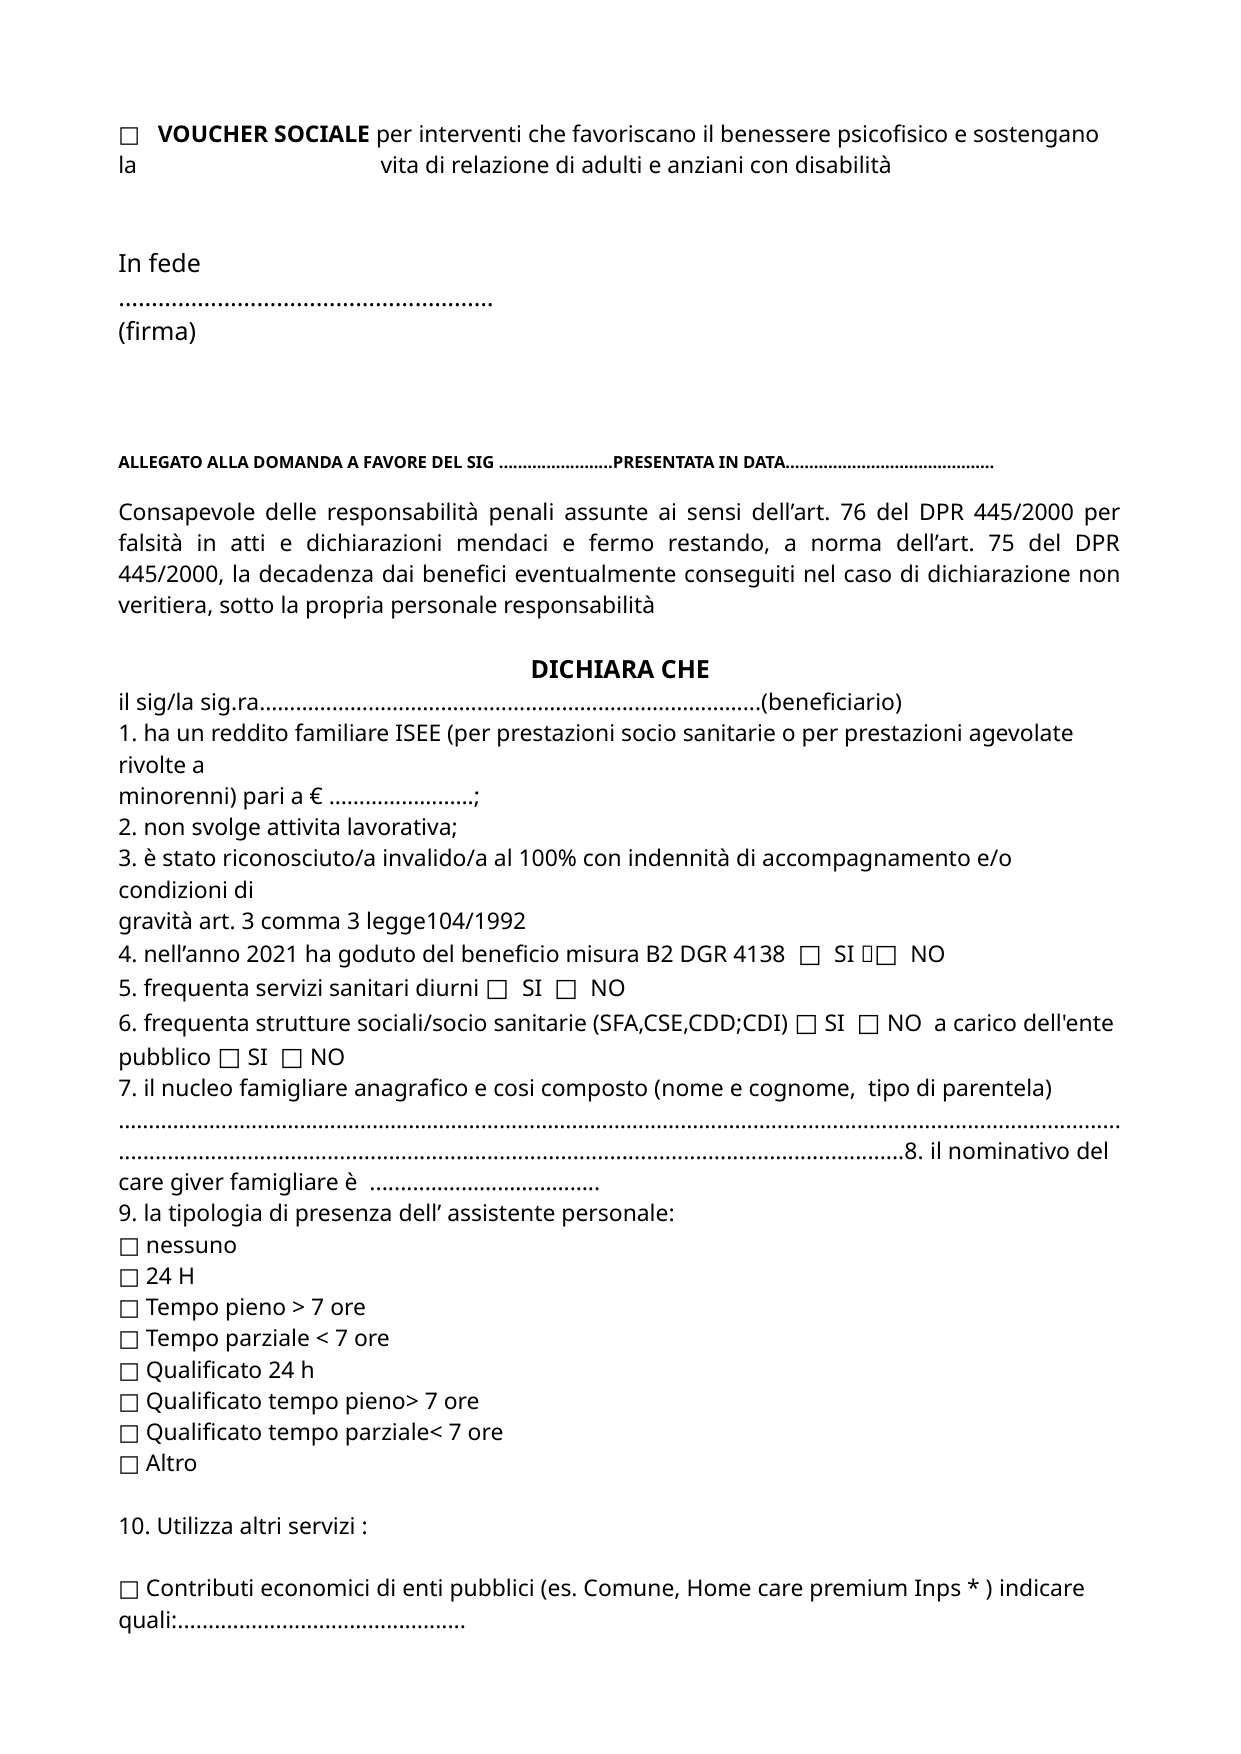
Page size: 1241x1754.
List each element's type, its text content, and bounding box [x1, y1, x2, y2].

text 6. frequenta strutture sociali/socio sanitarie (SFA,CSE,CDD;CDI) □ SI □ NO a carico dell'ente pubblico □ SI □ NO [118, 1004, 1122, 1072]
text 7. il nucleo famigliare anagrafico e cosi composto (nome e cognome, tipo di parentela) [118, 1072, 1122, 1103]
text minorenni) pari a € ……………………; [118, 780, 1122, 811]
text □ Altro [118, 1447, 1122, 1478]
text In fede [118, 246, 1122, 280]
text (firma) [118, 314, 1122, 348]
text ALLEGATO ALLA DOMANDA A FAVORE DEL SIG ….....................PRESENTATA IN DATA............................................ [118, 450, 1122, 473]
text □ Qualificato 24 h [118, 1353, 1122, 1385]
text □ Tempo pieno > 7 ore [118, 1291, 1122, 1322]
text □ nessuno [118, 1228, 1122, 1260]
text Consapevole delle responsabilità penali assunte ai sensi dell’art. 76 del DPR 445/2000 per falsità in atti e dichiarazioni mendaci e fermo restando, a norma dell’art. 75 del DPR 445/2000, la decadenza dai benefici eventualmente conseguiti nel caso di dichiarazione non veritiera, sotto la propria personale responsabilità [118, 496, 1122, 621]
text □ VOUCHER SOCIALE per interventi che favoriscano il benessere psicofisico e sostengano la vita di relazione di adulti e anziani con disabilità [118, 118, 1122, 181]
text ………………………………………………… [118, 280, 1122, 314]
text 3. è stato riconosciuto/a invalido/a al 100% con indennità di accompagnamento e/o condizioni di [118, 842, 1122, 905]
text 4. nell’anno 2021 ha goduto del beneficio misura B2 DGR 4138 □ SI □ NO [118, 936, 1122, 970]
text 9. la tipologia di presenza dell’ assistente personale: [118, 1197, 1122, 1228]
text 5. frequenta servizi sanitari diurni □ SI □ NO [118, 970, 1122, 1004]
text 1. ha un reddito familiare ISEE (per prestazioni socio sanitarie o per prestazioni agevolate rivolte a [118, 717, 1122, 780]
text □ Contributi economici di enti pubblici (es. Comune, Home care premium Inps * ) indicare quali:............................................... [118, 1572, 1122, 1635]
text DICHIARA CHE [118, 652, 1122, 686]
text □ 24 H [118, 1260, 1122, 1291]
text □ Qualificato tempo pieno> 7 ore [118, 1385, 1122, 1416]
text il sig/la sig.ra…………………………………..…………………………………...(beneficiario) [118, 686, 1122, 717]
text 10. Utilizza altri servizi : [118, 1510, 1122, 1541]
text 2. non svolge attivita lavorativa; [118, 811, 1122, 842]
text ……………………………………………………………………………………………….........................................................................................................................................................................................8. il nominativo del care giver famigliare è .........……………………….. [118, 1103, 1122, 1197]
text gravità art. 3 comma 3 legge104/1992 [118, 905, 1122, 936]
text □ Qualificato tempo parziale< 7 ore [118, 1416, 1122, 1447]
text □ Tempo parziale < 7 ore [118, 1322, 1122, 1353]
